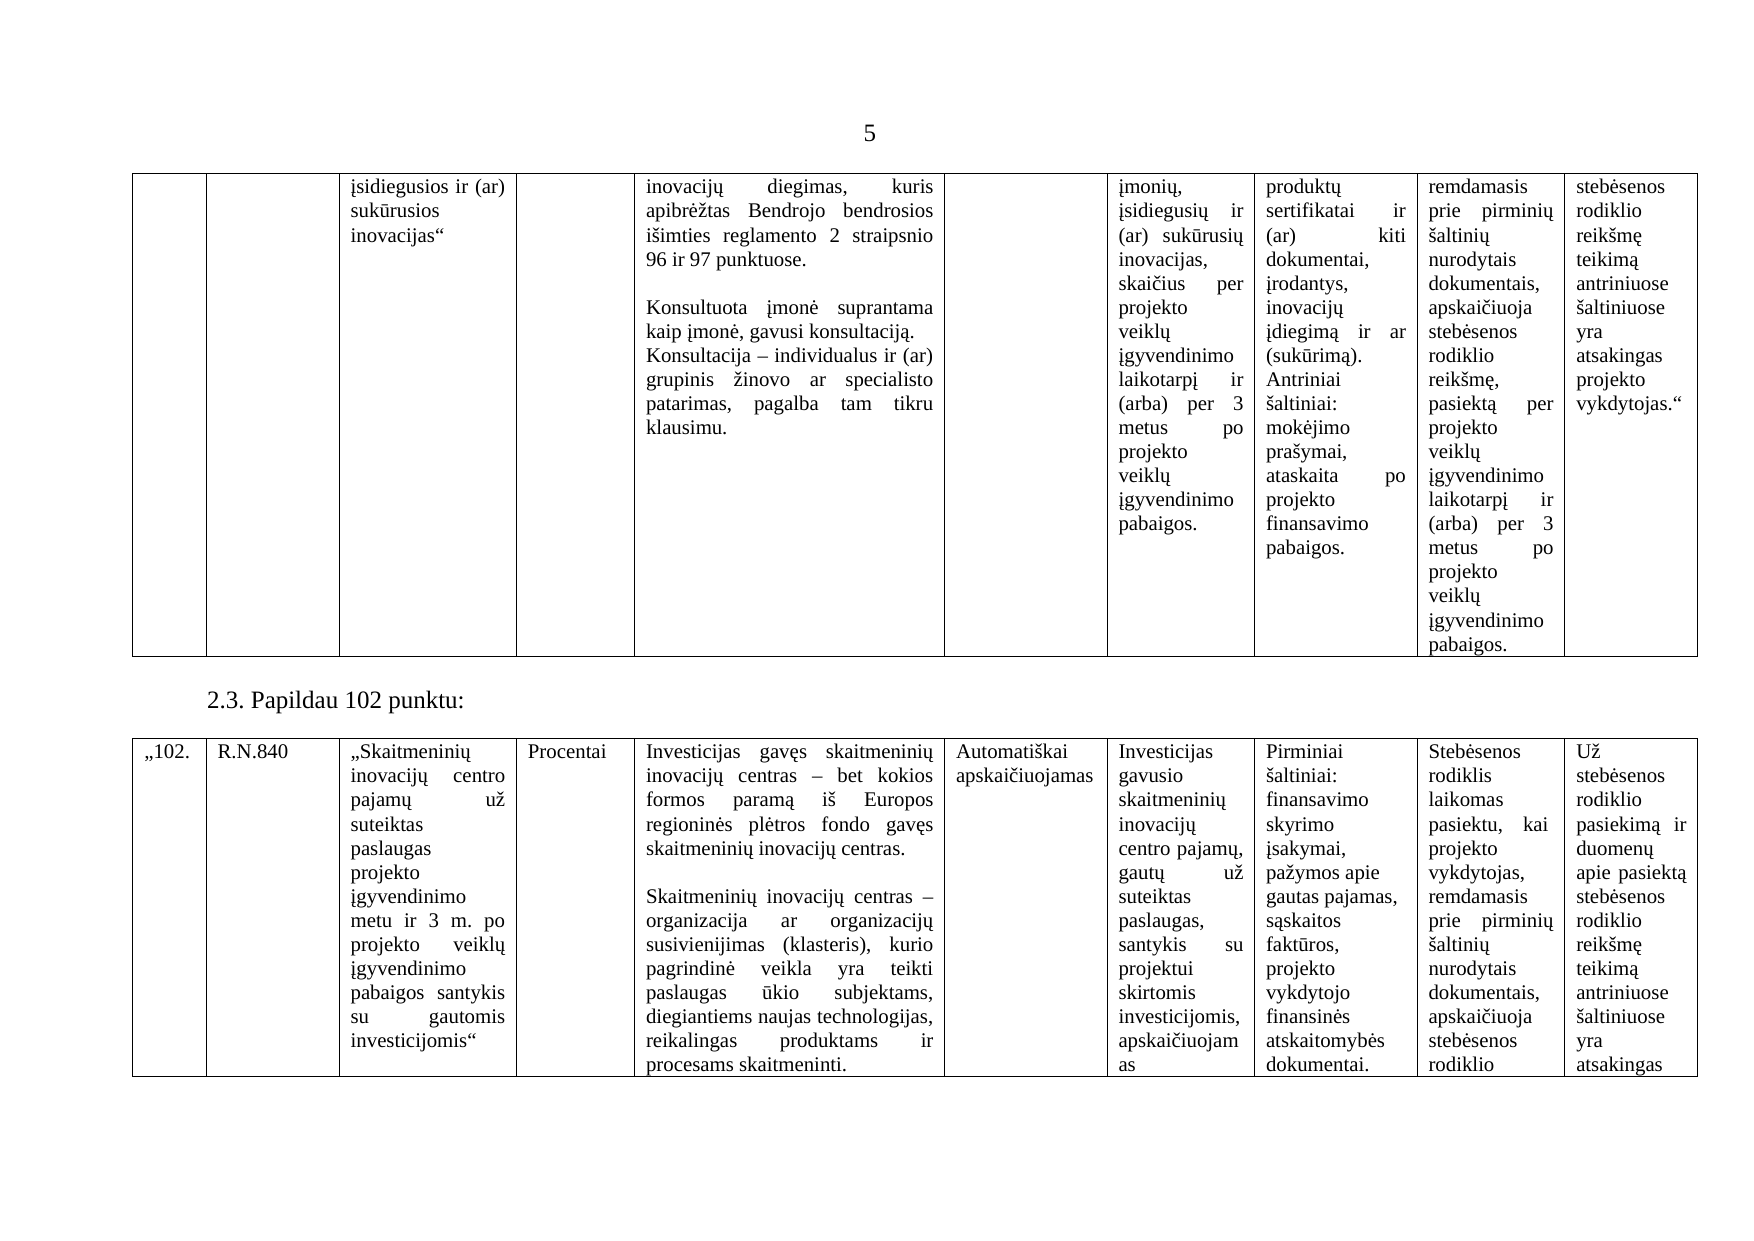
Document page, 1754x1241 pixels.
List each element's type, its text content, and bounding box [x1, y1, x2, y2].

table_header [945, 174, 1107, 656]
table_header remdamasis prie pirminių šaltinių nurodytais dokumentais, apskaičiuoja stebėsenos rodiklio reikšmę, pasiektą per projekto veiklų įgyvendinimo laikotarpį ir (arba) per 3 metus po projekto veiklų įgyvendinimo pabaigos. [1418, 174, 1564, 656]
table_header Procentai [517, 739, 634, 1076]
table_header R.N.840 [207, 739, 339, 1076]
table_header [207, 174, 339, 656]
table_header [517, 174, 634, 656]
text 2.3. Papildau 102 punktu: [133, 685, 1606, 714]
table_header Investicijas gavusio skaitmeninių inovacijų centro pajamų, gautų už suteiktas paslaugas, santykis su projektui skirtomis investicijomis, apskaičiuojamas [1108, 739, 1254, 1076]
table_header įmonių, įsidiegusių ir (ar) sukūrusių inovacijas, skaičius per projekto veiklų įgyvendinimo laikotarpį ir (arba) per 3 metus po projekto veiklų įgyvendinimo pabaigos. [1108, 174, 1254, 656]
table_header produktų sertifikatai ir (ar) kiti dokumentai, įrodantys, inovacijų įdiegimą ir ar (sukūrimą). Antriniai šaltiniai: mokėjimo prašymai, ataskaita po projekto finansavimo pabaigos. [1255, 174, 1417, 656]
table_header Investicijas gavęs skaitmeninių inovacijų centras – bet kokios formos paramą iš Europos regioninės plėtros fondo gavęs skaitmeninių inovacijų centras. Skaitmeninių inovacijų centras – organizacija ar organizacijų susivienijimas (klasteris), kurio pagrindinė veikla yra teikti paslaugas ūkio subjektams, diegiantiems naujas technologijas, reikalingas produktams ir procesams skaitmeninti. [635, 739, 944, 1076]
table_header inovacijų diegimas, kuris apibrėžtas Bendrojo bendrosios išimties reglamento 2 straipsnio 96 ir 97 punktuose. Konsultuota įmonė suprantama kaip įmonė, gavusi konsultaciją. Konsultacija – individualus ir (ar) grupinis žinovo ar specialisto patarimas, pagalba tam tikru klausimu. [635, 174, 944, 656]
table_header Už stebėsenos rodiklio pasiekimą ir duomenų apie pasiektą stebėsenos rodiklio reikšmę teikimą antriniuose šaltiniuose yra atsakingas [1565, 739, 1697, 1076]
table_header Stebėsenos rodiklis laikomas pasiektu, kai projekto vykdytojas, remdamasis prie pirminių šaltinių nurodytais dokumentais, apskaičiuoja stebėsenos rodiklio [1418, 739, 1564, 1076]
table_header stebėsenos rodiklio reikšmę teikimą antriniuose šaltiniuose yra atsakingas projekto vykdytojas.“ [1565, 174, 1697, 656]
table_header Pirminiai šaltiniai: finansavimo skyrimo įsakymai, pažymos apie gautas pajamas, sąskaitos faktūros, projekto vykdytojo finansinės atskaitomybės dokumentai. [1255, 739, 1417, 1076]
table_header „102. [133, 739, 206, 1076]
table_header Automatiškai apskaičiuojamas [945, 739, 1107, 1076]
table_header [133, 174, 206, 656]
table_header „Skaitmeninių inovacijų centro pajamų už suteiktas paslaugas projekto įgyvendinimo metu ir 3 m. po projekto veiklų įgyvendinimo pabaigos santykis su gautomis investicijomis“ [340, 739, 516, 1076]
table_header įsidiegusios ir (ar) sukūrusios inovacijas“ [340, 174, 516, 656]
